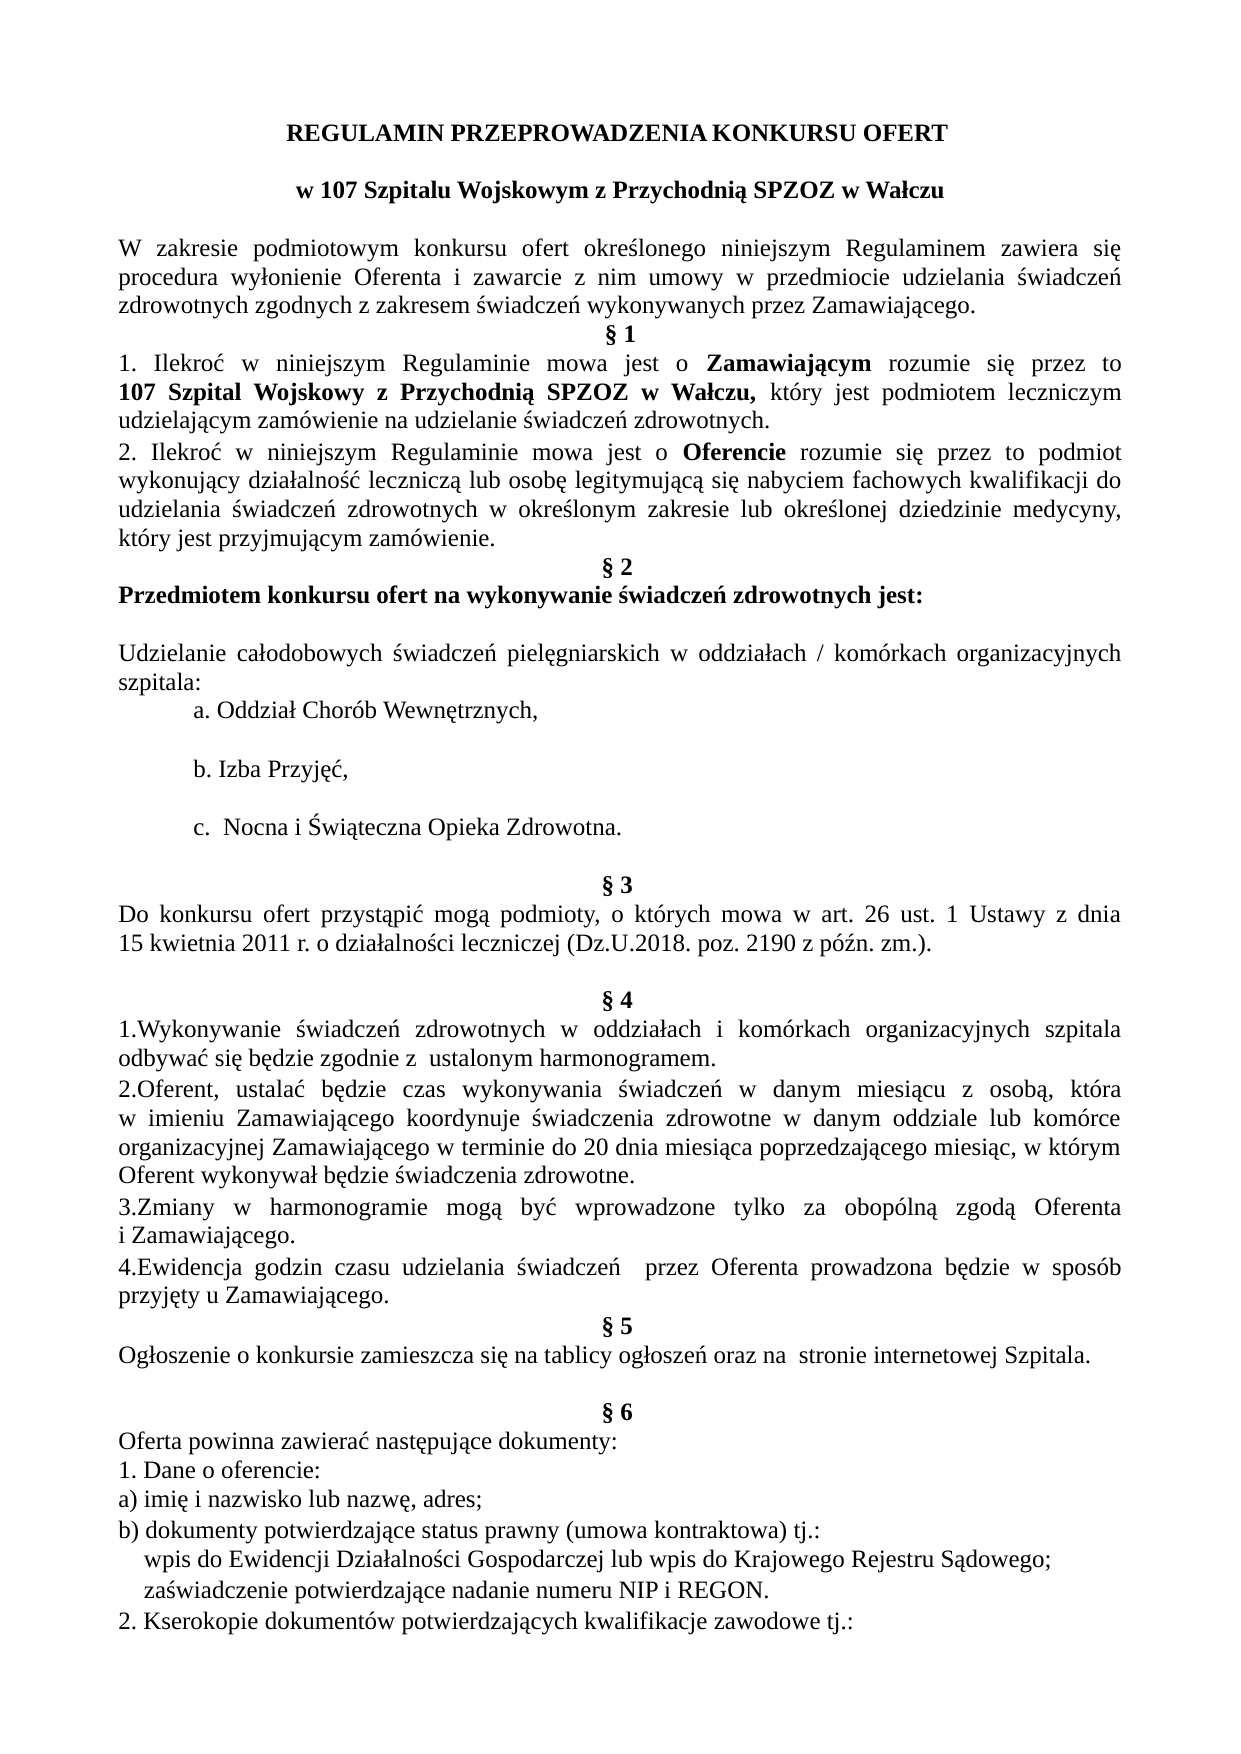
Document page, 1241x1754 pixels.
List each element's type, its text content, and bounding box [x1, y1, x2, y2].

text 2. Kserokopie dokumentów potwierdzających kwalifikacje zawodowe tj.: [118, 1606, 1122, 1635]
text § 1 [118, 319, 1122, 348]
text 1. Dane o oferencie: [118, 1455, 1122, 1484]
text Udzielanie całodobowych świadczeń pielęgniarskich w oddziałach / komórkach organizacyjnych szpitala: [118, 638, 1122, 696]
text W zakresie podmiotowym konkursu ofert określonego niniejszym Regulaminem zawiera się procedura wyłonienie Oferenta i zawarcie z nim umowy w przedmiocie udzielania świadczeń zdrowotnych zgodnych z zakresem świadczeń wykonywanych przez Zamawiającego. [118, 233, 1122, 319]
text b) dokumenty potwierdzające status prawny (umowa kontraktowa) tj.: [118, 1515, 1122, 1544]
text 2. Ilekroć w niniejszym Regulaminie mowa jest o Oferencie rozumie się przez to podmiot wykonujący działalność leczniczą lub osobę legitymującą się nabyciem fachowych kwalifikacji do udzielania świadczeń zdrowotnych w określonym zakresie lub określonej dziedzinie medycyny, który jest przyjmującym zamówienie. [118, 437, 1122, 552]
text Do konkursu ofert przystąpić mogą podmioty, o których mowa w art. 26 ust. 1 Ustawy z dnia 15 kwietnia 2011 r. o działalności leczniczej (Dz.U.2018. poz. 2190 z późn. zm.). [118, 899, 1122, 957]
text § 6 [118, 1397, 1122, 1426]
text REGULAMIN PRZEPROWADZENIA KONKURSU OFERT [118, 118, 1122, 147]
text Oferta powinna zawierać następujące dokumenty: [118, 1426, 1122, 1455]
text w 107 Szpitalu Wojskowym z Przychodnią SPZOZ w Wałczu [118, 176, 1122, 204]
list a. Oddział Chorób Wewnętrznych, [156, 696, 1122, 724]
text § 5 [118, 1311, 1122, 1340]
list c. Nocna i Świąteczna Opieka Zdrowotna. [156, 812, 1122, 841]
text 4.Ewidencja godzin czasu udzielania świadczeń przez Oferenta prowadzona będzie w sposób przyjęty u Zamawiającego. [118, 1252, 1122, 1309]
text § 3 [118, 870, 1122, 899]
text 2.Oferent, ustalać będzie czas wykonywania świadczeń w danym miesiącu z osobą, która w imieniu Zamawiającego koordynuje świadczenia zdrowotne w danym oddziale lub komórce organizacyjnej Zamawiającego w terminie do 20 dnia miesiąca poprzedzającego miesiąc, w którym Oferent wykonywał będzie świadczenia zdrowotne. [118, 1074, 1122, 1189]
text § 2 [118, 552, 1122, 581]
text Ogłoszenie o konkursie zamieszcza się na tablicy ogłoszeń oraz na stronie internetowej Szpitala. [118, 1340, 1122, 1369]
text a) imię i nazwisko lub nazwę, adres; [118, 1484, 1122, 1512]
text § 4 [118, 985, 1122, 1014]
text  wpis do Ewidencji Działalności Gospodarczej lub wpis do Krajowego Rejestru Sądowego; [118, 1544, 1122, 1572]
text Przedmiotem konkursu ofert na wykonywanie świadczeń zdrowotnych jest: [118, 581, 1122, 609]
text  zaświadczenie potwierdzające nadanie numeru NIP i REGON. [118, 1575, 1122, 1604]
text 1.Wykonywanie świadczeń zdrowotnych w oddziałach i komórkach organizacyjnych szpitala odbywać się będzie zgodnie z ustalonym harmonogramem. [118, 1014, 1122, 1072]
list b. Izba Przyjęć, [156, 754, 1122, 783]
text 1. Ilekroć w niniejszym Regulaminie mowa jest o Zamawiającym rozumie się przez to 107 Szpital Wojskowy z Przychodnią SPZOZ w Wałczu, który jest podmiotem leczniczym udzielającym zamówienie na udzielanie świadczeń zdrowotnych. [118, 348, 1122, 434]
text 3.Zmiany w harmonogramie mogą być wprowadzone tylko za obopólną zgodą Oferenta i Zamawiającego. [118, 1192, 1122, 1249]
